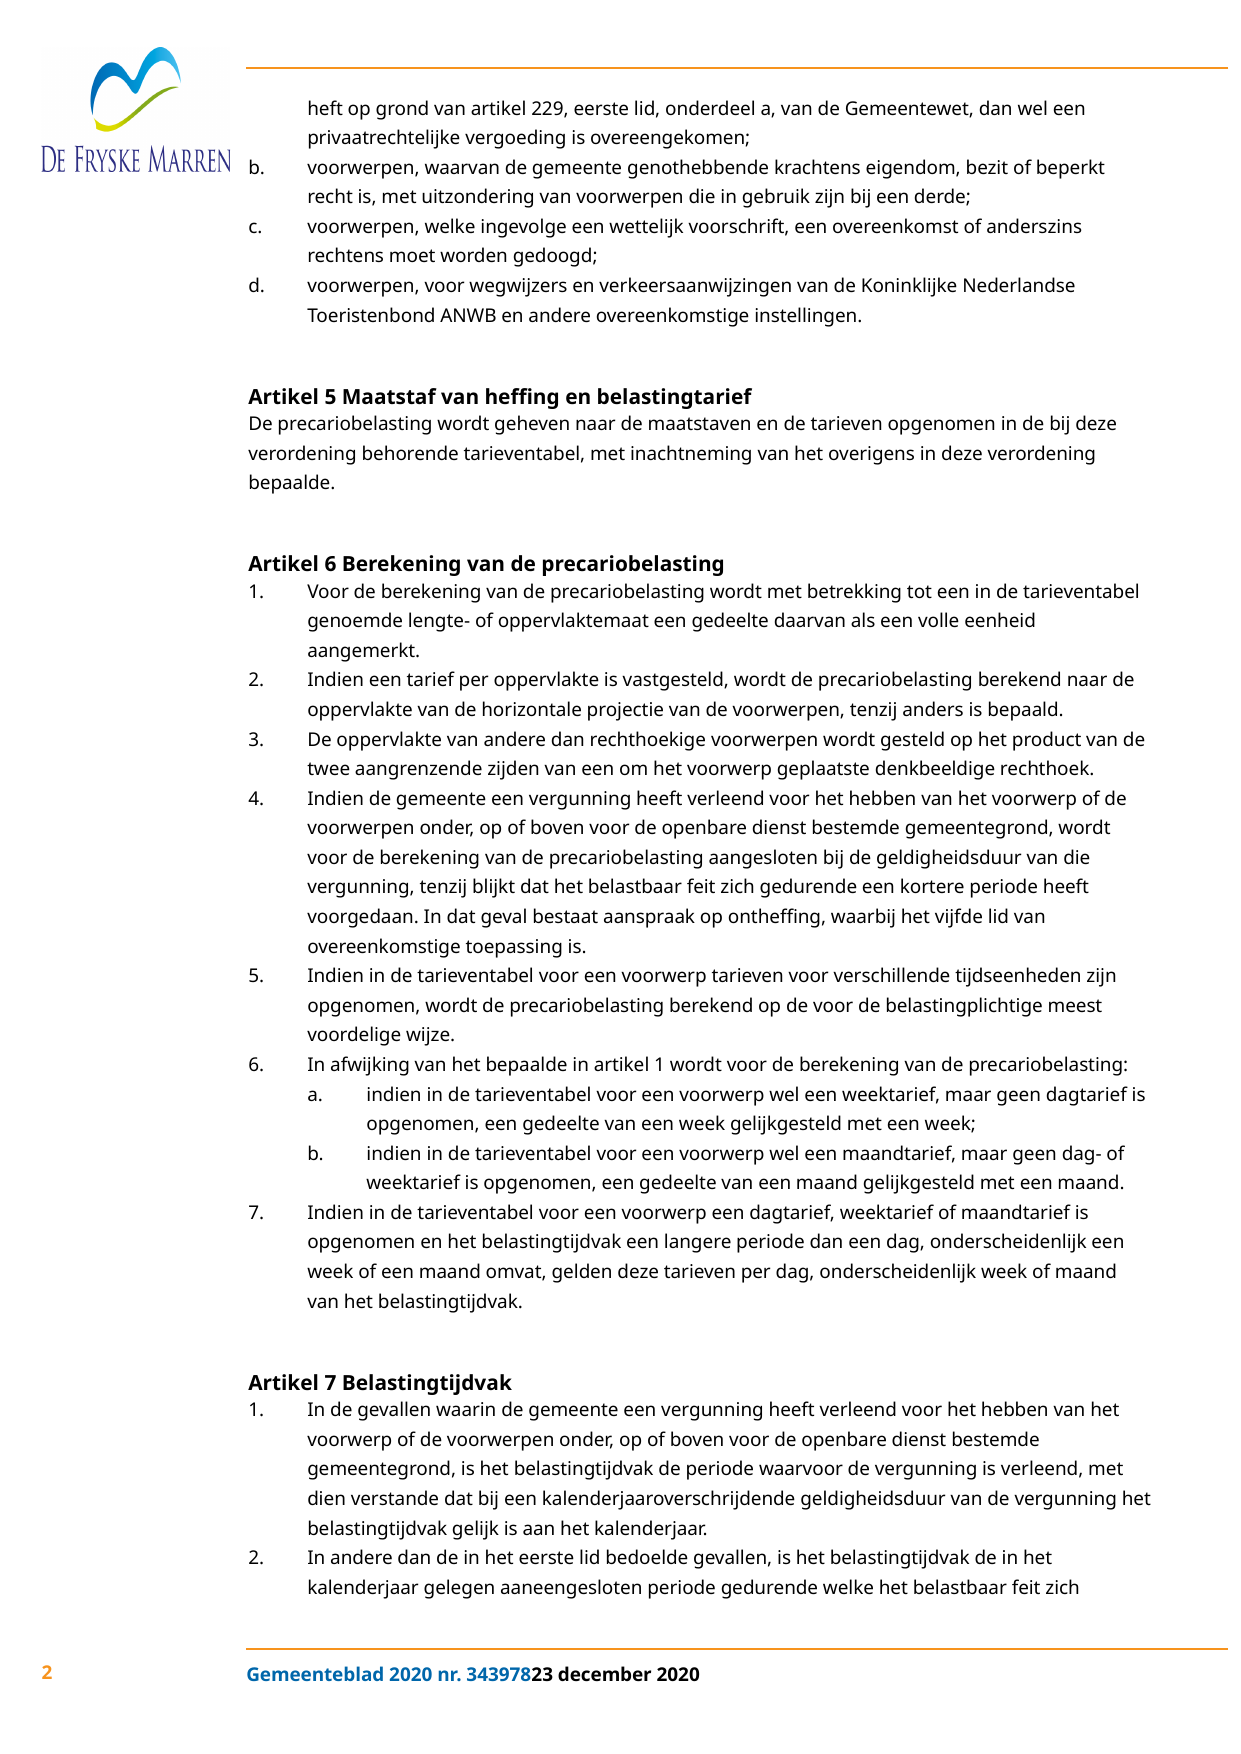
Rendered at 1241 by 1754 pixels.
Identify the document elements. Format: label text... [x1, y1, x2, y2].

text Artikel 7 Belastingtijdvak [248, 1368, 1152, 1396]
list voorwerpen, waarvan de gemeente genothebbende krachtens eigendom, bezit of beperkt recht is, met uitzondering van voorwerpen die in gebruik zijn bij een derde; [248, 154, 1152, 209]
list indien in de tarieventabel voor een voorwerp wel een maandtarief, maar geen dag- of weektarief is opgenomen, een gedeelte van een maand gelijkgesteld met een maand. [307, 1140, 1152, 1195]
list De oppervlakte van andere dan rechthoekige voorwerpen wordt gesteld op het product van de twee aangrenzende zijden van een om het voorwerp geplaatste denkbeeldige rechthoek. [248, 726, 1152, 781]
text Artikel 6 Berekening van de precariobelasting [248, 549, 1152, 578]
text De precariobelasting wordt geheven naar de maatstaven en de tarieven opgenomen in de bij deze verordening behorende tarieventabel, met inachtneming van het overigens in deze verordening bepaalde. [248, 410, 1152, 495]
list In de gevallen waarin de gemeente een vergunning heeft verleend voor het hebben van het voorwerp of de voorwerpen onder, op of boven voor de openbare dienst bestemde gemeentegrond, is het belastingtijdvak de periode waarvoor de vergunning is verleend, met dien verstande dat bij een kalenderjaaroverschrijdende geldigheidsduur van de vergunning het belastingtijdvak gelijk is aan het kalenderjaar. [248, 1396, 1152, 1540]
text Artikel 5 Maatstaf van heffing en belastingtarief [248, 382, 1152, 410]
list Voor de berekening van de precariobelasting wordt met betrekking tot een in de tarieventabel genoemde lengte- of oppervlaktemaat een gedeelte daarvan als een volle eenheid aangemerkt. [248, 578, 1152, 663]
list Indien in de tarieventabel voor een voorwerp tarieven voor verschillende tijdseenheden zijn opgenomen, wordt de precariobelasting berekend op de voor de belastingplichtige meest voordelige wijze. [248, 962, 1152, 1047]
list In andere dan de in het eerste lid bedoelde gevallen, is het belastingtijdvak de in het kalenderjaar gelegen aaneengesloten periode gedurende welke het belastbaar feit zich [248, 1544, 1152, 1599]
list indien in de tarieventabel voor een voorwerp wel een weektarief, maar geen dagtarief is opgenomen, een gedeelte van een week gelijkgesteld met een week; [307, 1081, 1152, 1136]
list In afwijking van het bepaalde in artikel 1 wordt voor de berekening van de precariobelasting: [248, 1051, 1152, 1077]
picture [41, 47, 231, 172]
list voorwerpen, welke ingevolge een wettelijk voorschrift, een overeenkomst of anderszins rechtens moet worden gedoogd; [248, 213, 1152, 268]
list Indien een tarief per oppervlakte is vastgesteld, wordt de precariobelasting berekend naar de oppervlakte van de horizontale projectie van de voorwerpen, tenzij anders is bepaald. [248, 667, 1152, 722]
list heft op grond van artikel 229, eerste lid, onderdeel a, van de Gemeentewet, dan wel een privaatrechtelijke vergoeding is overeengekomen; [248, 95, 1152, 150]
list Indien de gemeente een vergunning heeft verleend voor het hebben van het voorwerp of de voorwerpen onder, op of boven voor de openbare dienst bestemde gemeentegrond, wordt voor de berekening van de precariobelasting aangesloten bij de geldigheidsduur van die vergunning, tenzij blijkt dat het belastbaar feit zich gedurende een kortere periode heeft voorgedaan. In dat geval bestaat aanspraak op ontheffing, waarbij het vijfde lid van overeenkomstige toepassing is. [248, 785, 1152, 959]
list voorwerpen, voor wegwijzers en verkeersaanwijzingen van de Koninklijke Nederlandse Toeristenbond ANWB en andere overeenkomstige instellingen. [248, 272, 1152, 328]
list Indien in de tarieventabel voor een voorwerp een dagtarief, weektarief of maandtarief is opgenomen en het belastingtijdvak een langere periode dan een dag, onderscheidenlijk een week of een maand omvat, gelden deze tarieven per dag, onderscheidenlijk week of maand van het belastingtijdvak. [248, 1199, 1152, 1314]
